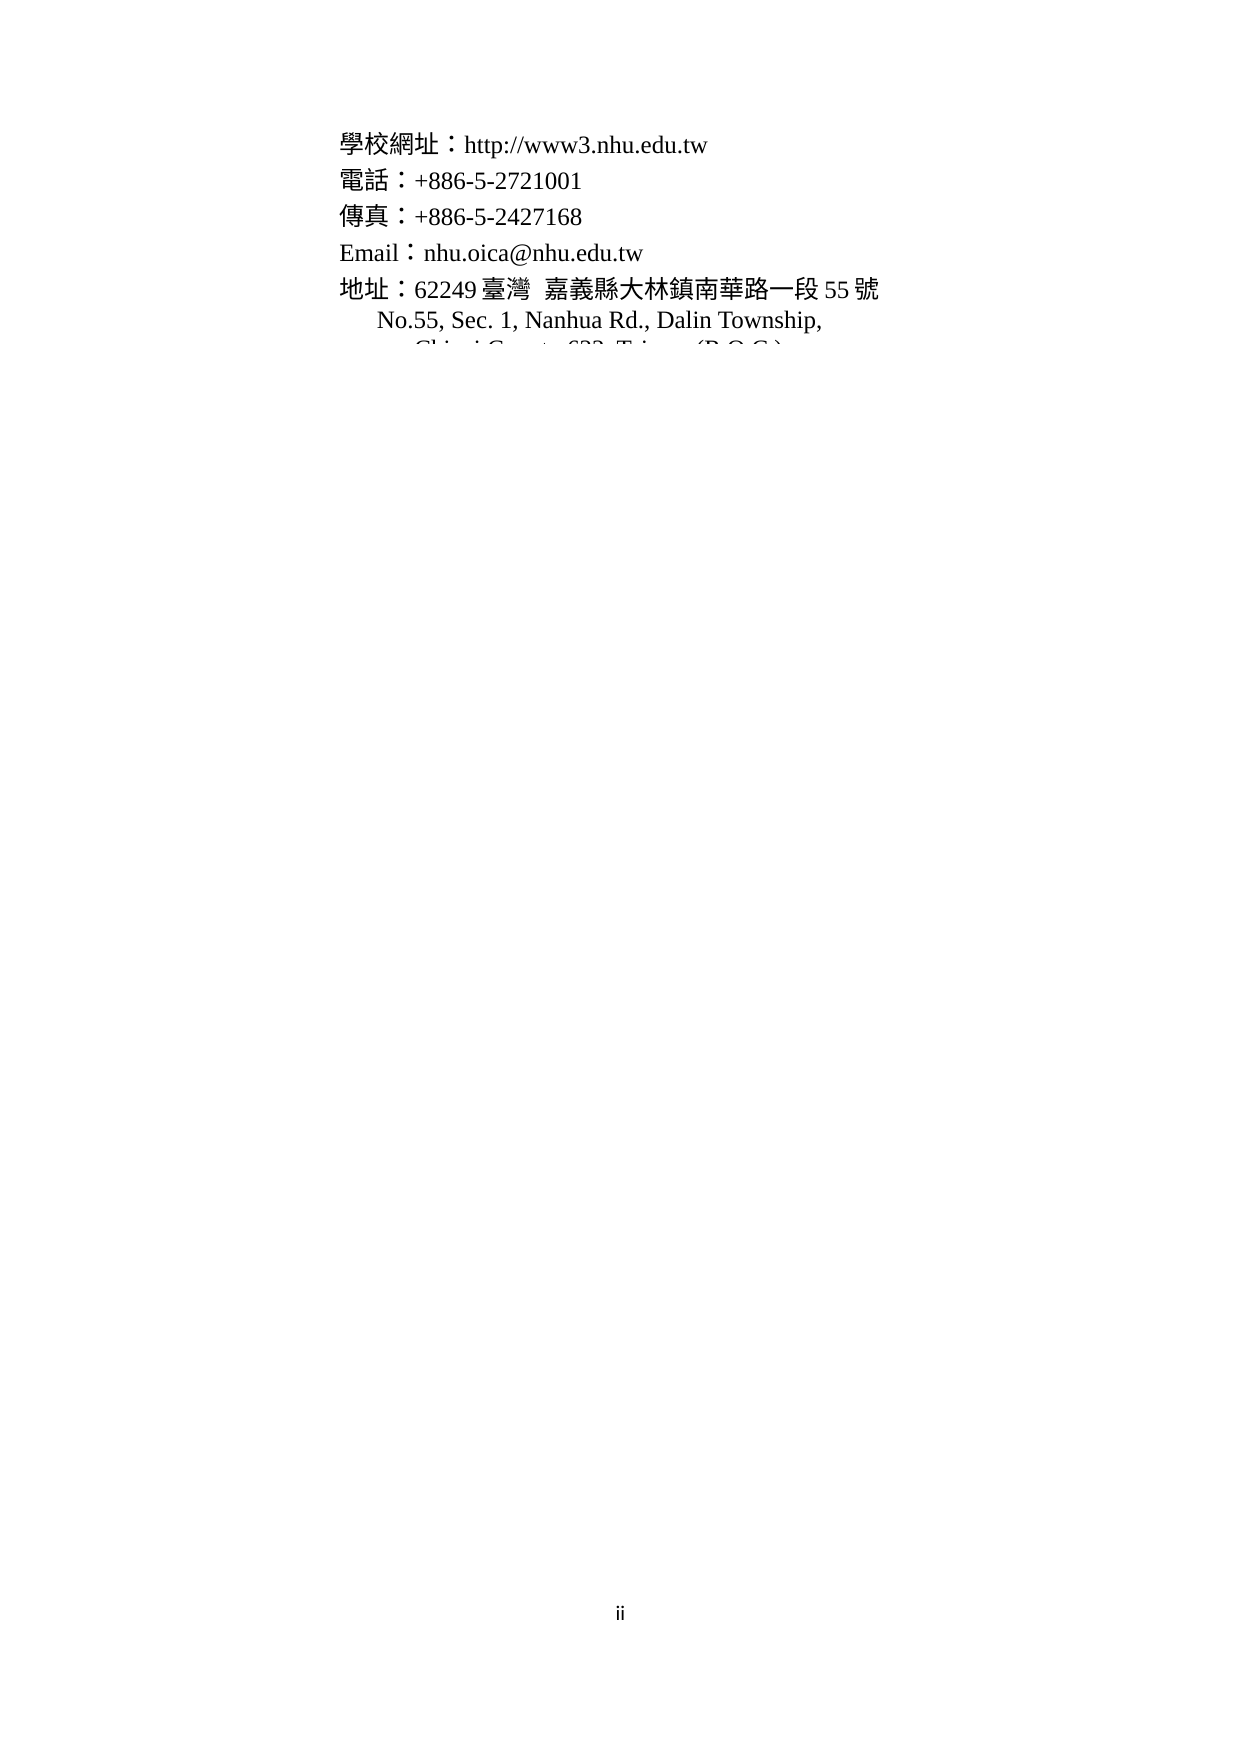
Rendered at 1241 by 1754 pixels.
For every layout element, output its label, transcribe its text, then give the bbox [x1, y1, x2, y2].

text Chiayi County 622, Taiwan (R.O.C.) [364, 334, 908, 343]
text 電話：+886-5-2721001 [339, 160, 908, 197]
text 地址：62249臺灣 嘉義縣大林鎮南華路一段55號 [339, 269, 908, 305]
text No.55, Sec. 1, Nanhua Rd., Dalin Township, [339, 305, 908, 334]
text Email：nhu.oica@nhu.edu.tw [339, 233, 908, 269]
text 傳真：+886-5-2427168 [339, 197, 908, 233]
text 學校網址：http://www3.nhu.edu.tw [339, 124, 908, 160]
